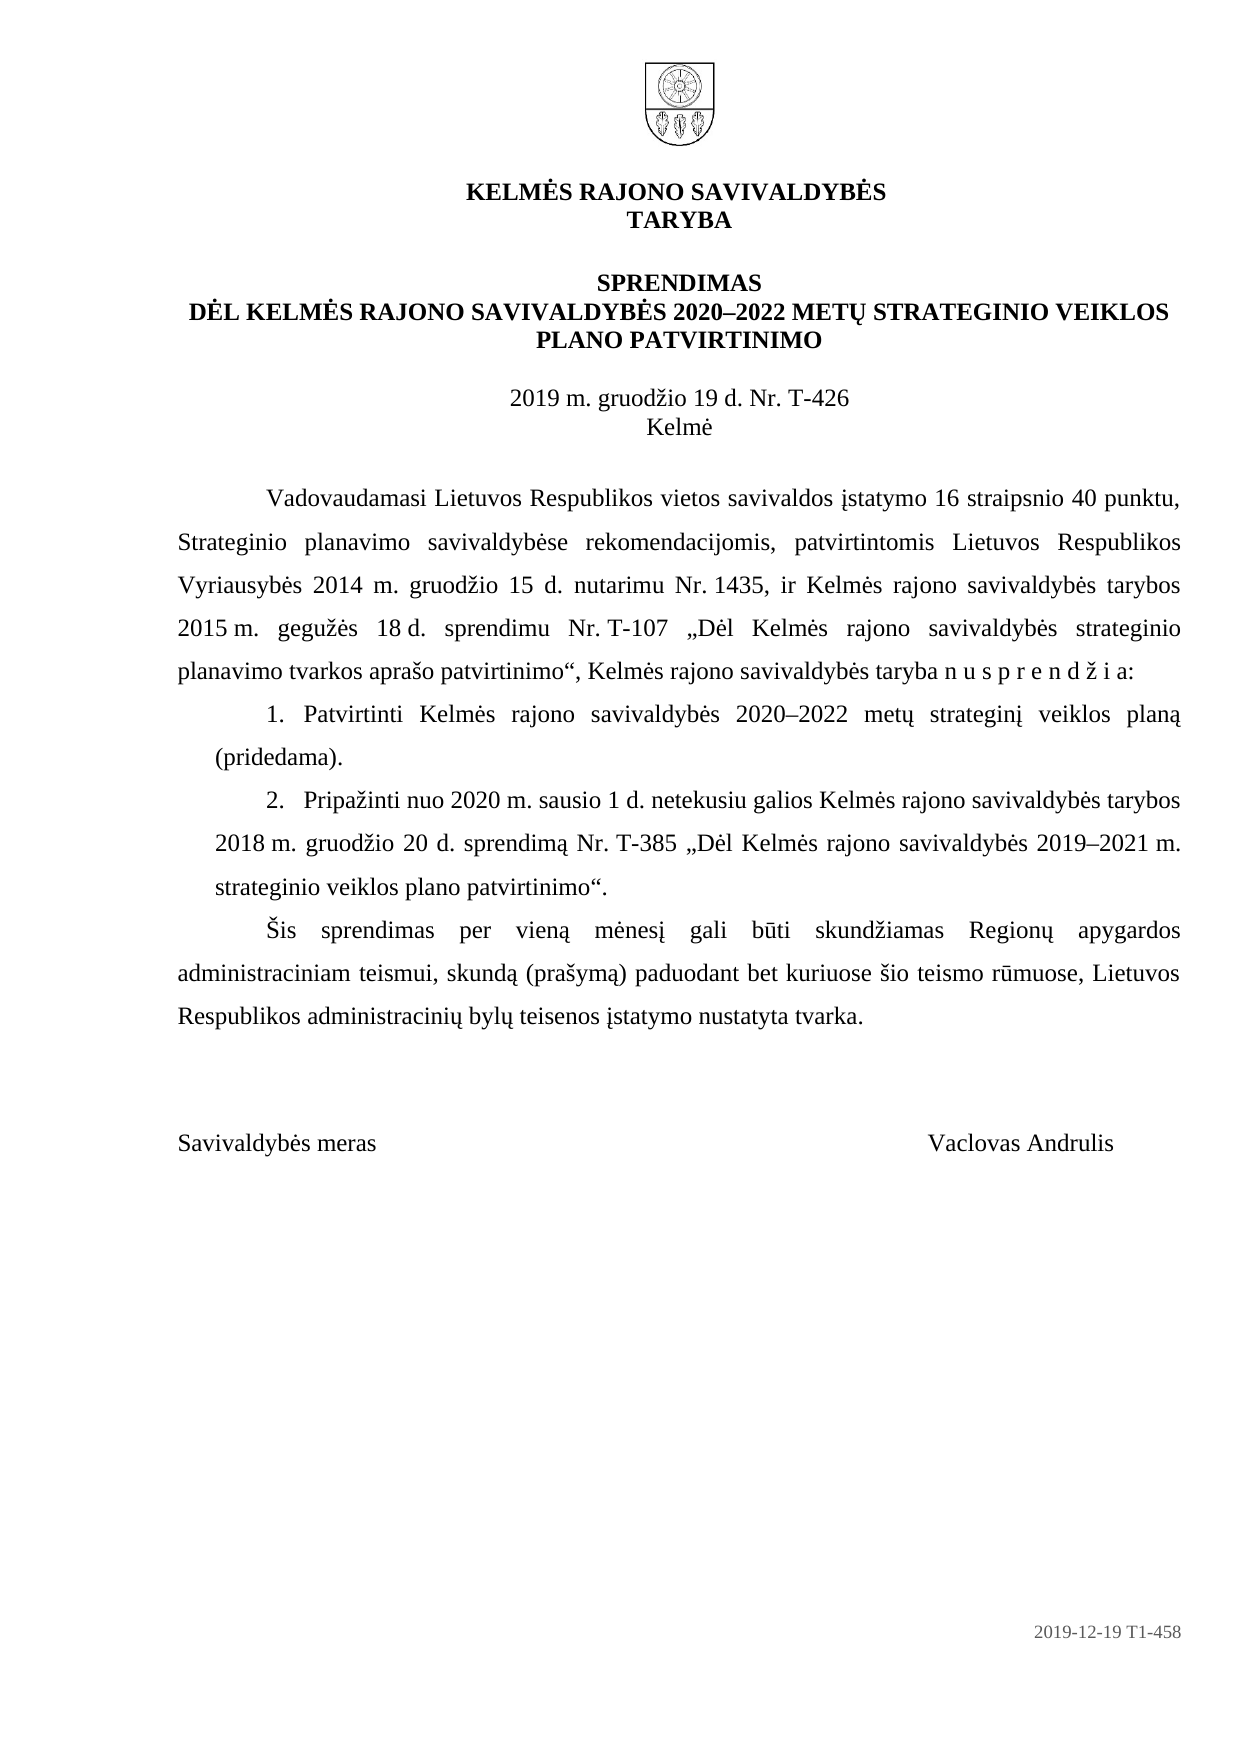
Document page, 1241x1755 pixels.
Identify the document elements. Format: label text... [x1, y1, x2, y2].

text TARYBA [177, 206, 1181, 234]
text Šis sprendimas per vieną mėnesį gali būti skundžiamas Regionų apygardos administraciniam teismui, skundą (prašymą) paduodant bet kuriuose šio teismo rūmuose, Lietuvos Respublikos administracinių bylų teisenos įstatymo nustatyta tvarka. [177, 915, 1181, 1030]
text 2019 m. gruodžio 19 d. Nr. T-426 [177, 383, 1181, 412]
list Pripažinti nuo 2020 m. sausio 1 d. netekusiu galios Kelmės rajono savivaldybės tarybos 2018 m. gruodžio 20 d. sprendimą Nr. T-385 „Dėl Kelmės rajono savivaldybės 2019–2021 m. strateginio veiklos plano patvirtinimo“. [177, 785, 1181, 900]
text SPRENDIMAS [177, 268, 1181, 297]
text Vadovaudamasi Lietuvos Respublikos vietos savivaldos įstatymo 16 straipsnio 40 punktu, Strateginio planavimo savivaldybėse rekomendacijomis, patvirtintomis Lietuvos Respublikos Vyriausybės 2014 m. gruodžio 15 d. nutarimu Nr. 1435, ir Kelmės rajono savivaldybės tarybos 2015 m. gegužės 18 d. sprendimu Nr. T-107 „Dėl Kelmės rajono savivaldybės strateginio planavimo tvarkos aprašo patvirtinimo“, Kelmės rajono savivaldybės taryba nusprendžia: [177, 483, 1181, 685]
list Patvirtinti Kelmės rajono savivaldybės 2020–2022 metų strateginį veiklos planą (pridedama). [177, 699, 1181, 771]
subtitle KELMĖS RAJONO SAVIVALDYBĖS [177, 177, 1181, 206]
text DĖL KELMĖS RAJONO SAVIVALDYBĖS 2020–2022 METŲ STRATEGINIO VEIKLOS PLANO PATVIRTINIMO [177, 297, 1181, 354]
text Kelmė [177, 412, 1181, 440]
text Savivaldybės meras Vaclovas Andrulis [177, 1128, 1181, 1157]
